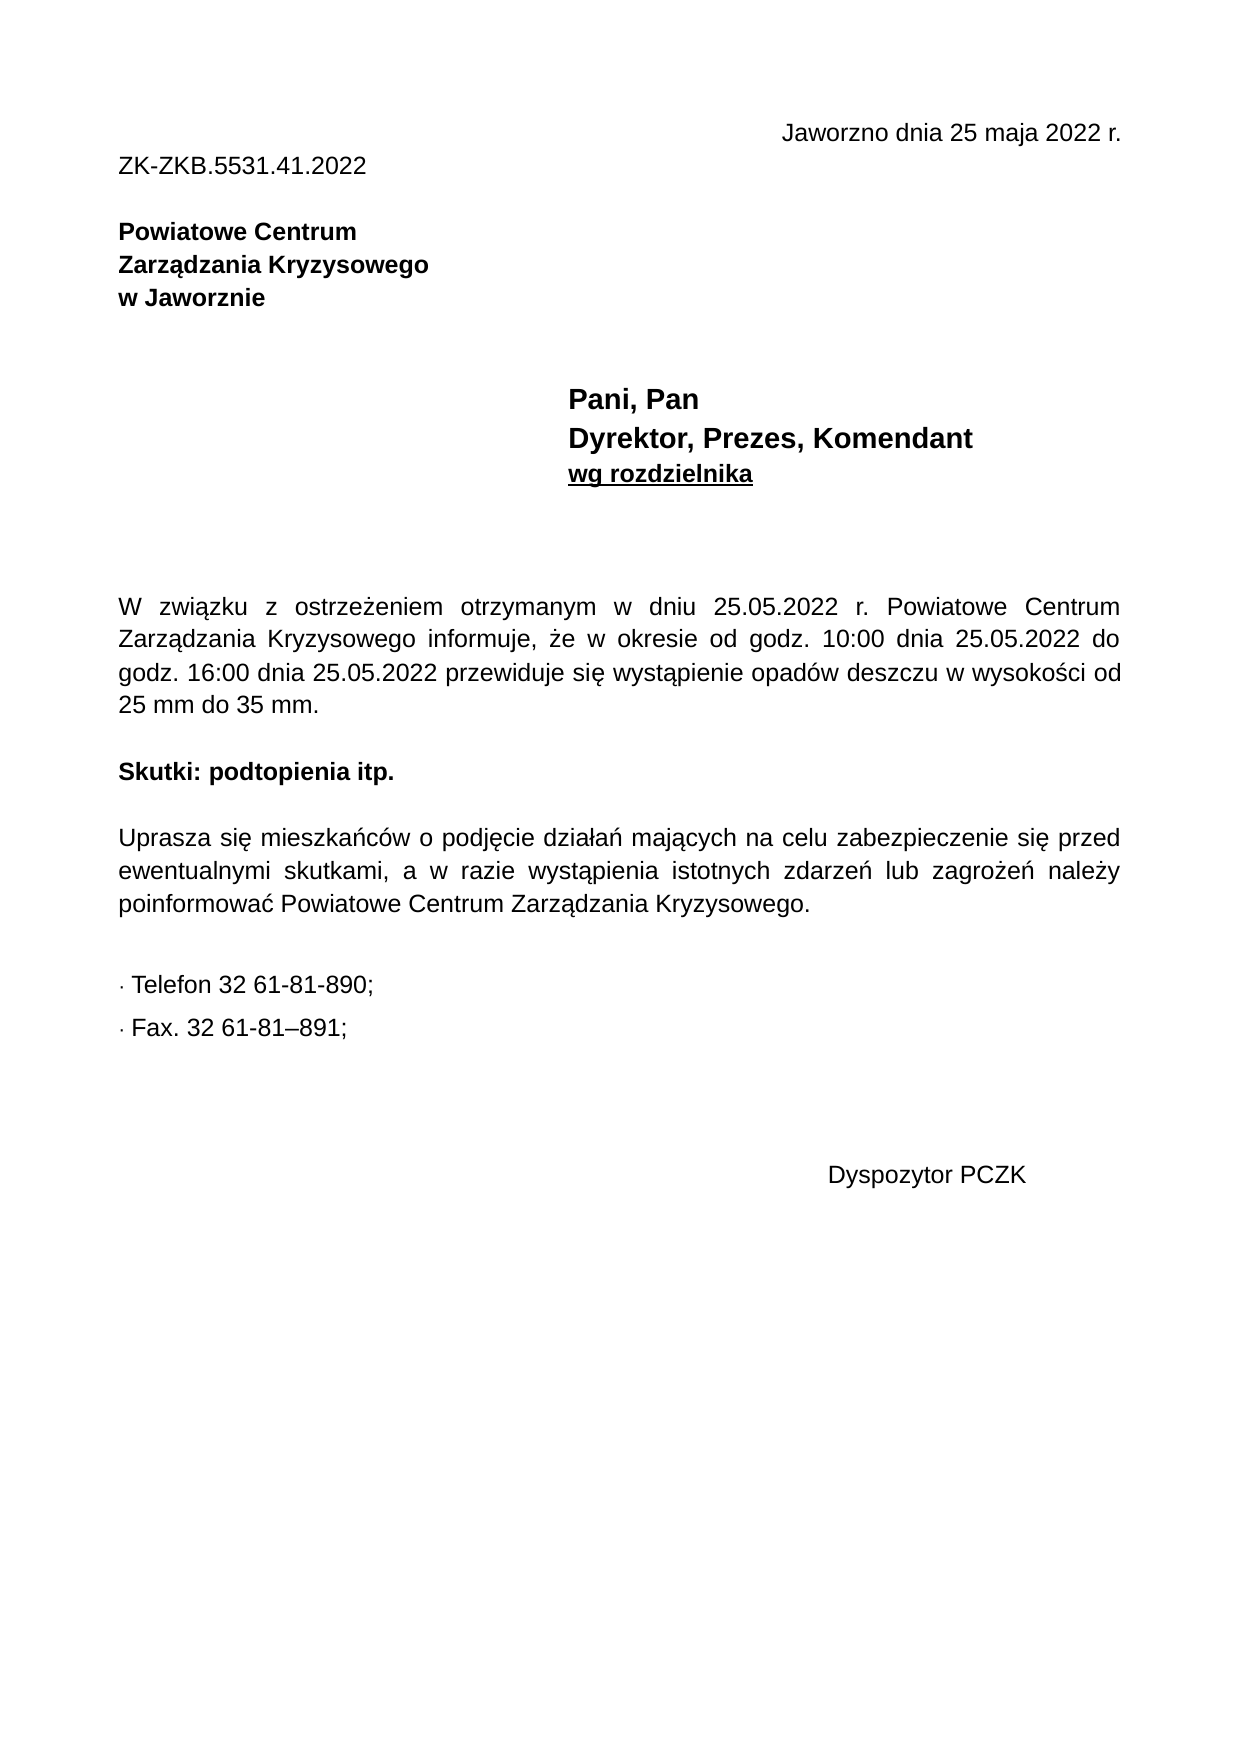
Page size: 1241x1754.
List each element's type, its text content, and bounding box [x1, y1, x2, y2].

text w Jaworznie [118, 283, 1122, 312]
text W związku z ostrzeżeniem otrzymanym w dniu 25.05.2022 r. Powiatowe Centrum Zarządzania Kryzysowego informuje, że w okresie od godz. 10:00 dnia 25.05.2022 do godz. 16:00 dnia 25.05.2022 przewiduje się wystąpienie opadów deszczu w wysokości od 25 mm do 35 mm. [118, 591, 1122, 719]
text Skutki: podtopienia itp. [118, 757, 1122, 785]
text Pani, Pan [561, 382, 1122, 416]
text wg rozdzielnika [561, 459, 1122, 488]
text · Fax. 32 61-81–891; [118, 1013, 1122, 1042]
text Powiatowe Centrum [118, 217, 1122, 246]
text Dyrektor, Prezes, Komendant [561, 421, 1122, 454]
text Zarządzania Kryzysowego [118, 250, 1122, 279]
text Jaworzno dnia 25 maja 2022 r. [118, 118, 1122, 147]
text · Telefon 32 61-81-890; [118, 970, 1122, 999]
text Uprasza się mieszkańców o podjęcie działań mających na celu zabezpieczenie się przed ewentualnymi skutkami, a w razie wystąpienia istotnych zdarzeń lub zagrożeń należy poinformować Powiatowe Centrum Zarządzania Kryzysowego. [118, 823, 1122, 917]
text Dyspozytor PCZK [118, 1160, 1122, 1189]
text ZK-ZKB.5531.41.2022 [118, 151, 1122, 180]
